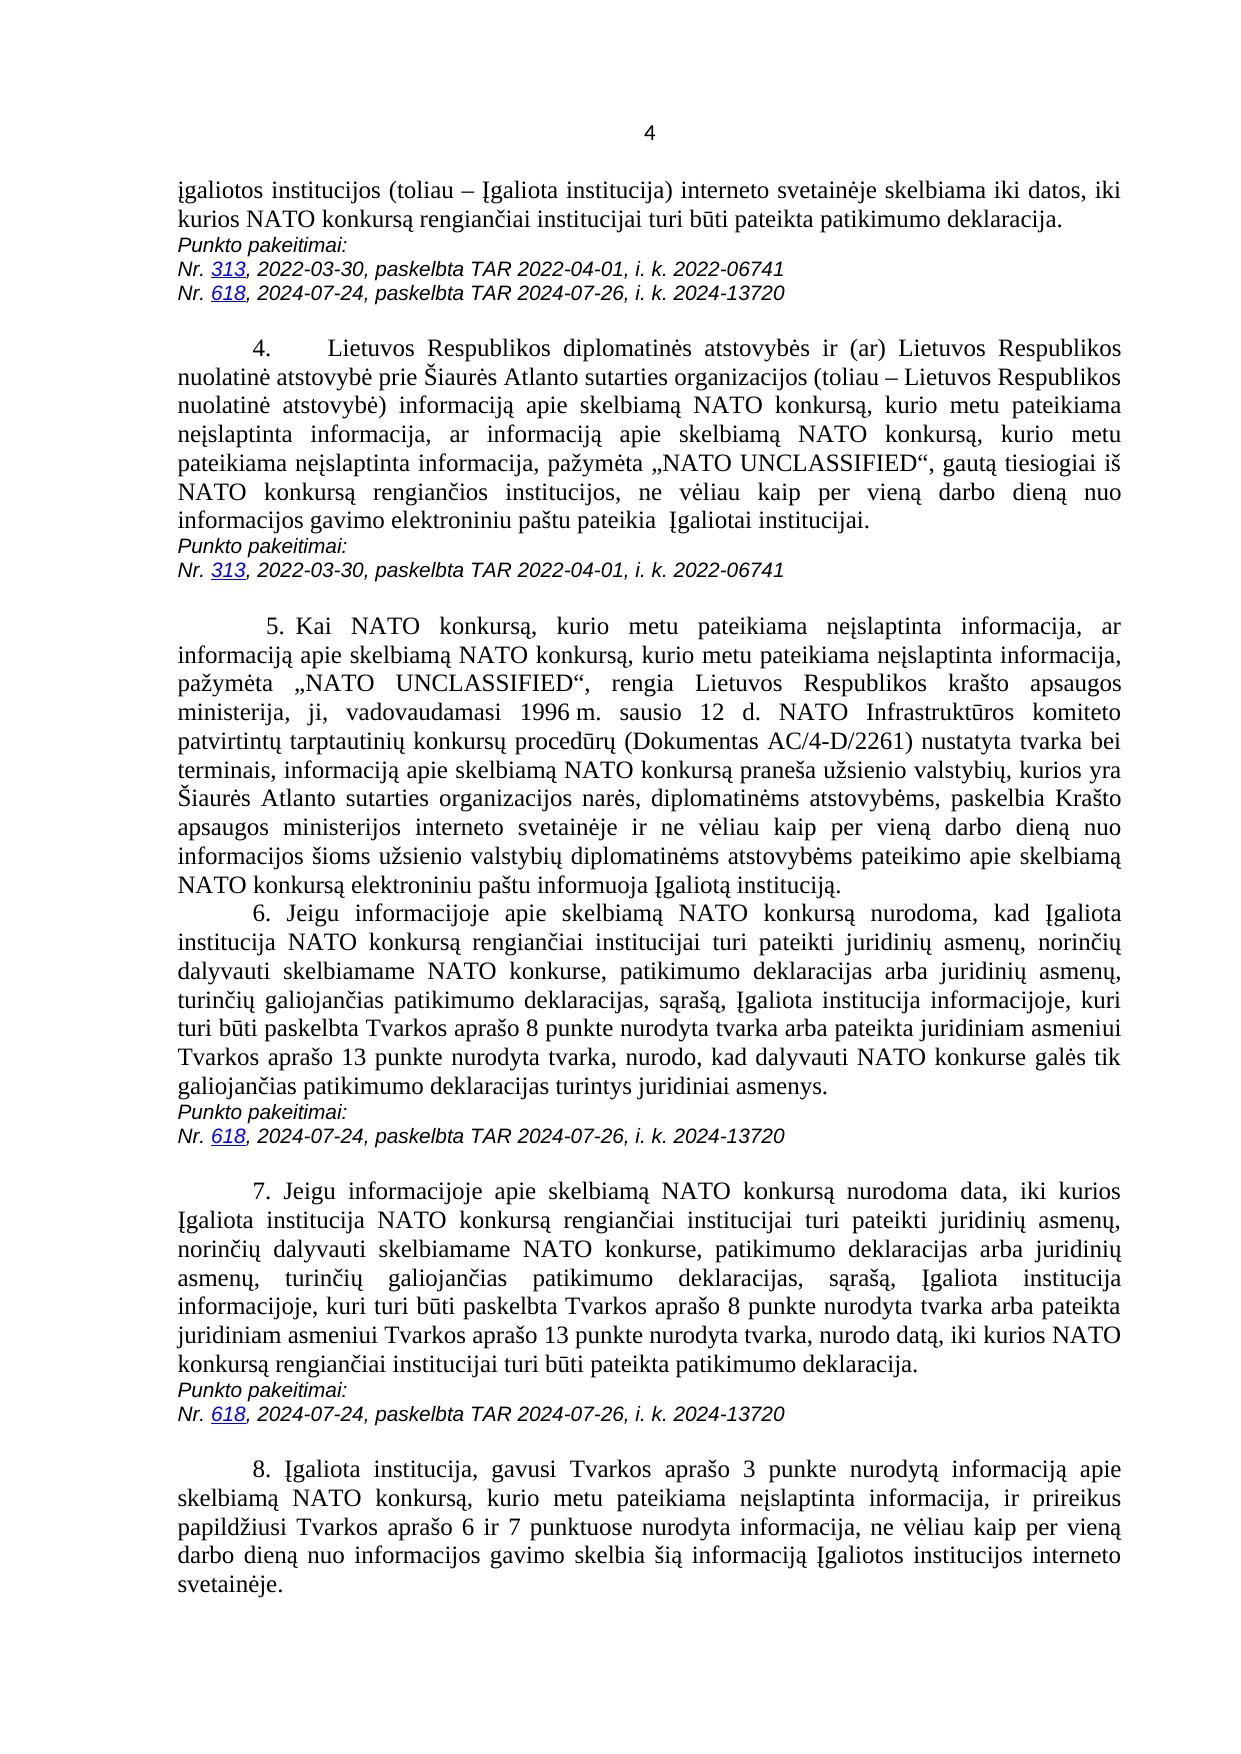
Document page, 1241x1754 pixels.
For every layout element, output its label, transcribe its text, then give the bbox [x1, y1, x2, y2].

text įgaliotos institucijos (toliau – Įgaliota institucija) interneto svetainėje skelbiama iki datos, iki kurios NATO konkursą rengiančiai institucijai turi būti pateikta patikimumo deklaracija. [177, 175, 1122, 232]
text Punkto pakeitimai: [177, 232, 1122, 256]
text Punkto pakeitimai: [177, 534, 1122, 558]
text 7. Jeigu informacijoje apie skelbiamą NATO konkursą nurodoma data, iki kurios Įgaliota institucija NATO konkursą rengiančiai institucijai turi pateikti juridinių asmenų, norinčių dalyvauti skelbiamame NATO konkurse, patikimumo deklaracijas arba juridinių asmenų, turinčių galiojančias patikimumo deklaracijas, sąrašą, Įgaliota institucija informacijoje, kuri turi būti paskelbta Tvarkos aprašo 8 punkte nurodyta tvarka arba pateikta juridiniam asmeniui Tvarkos aprašo 13 punkte nurodyta tvarka, nurodo datą, iki kurios NATO konkursą rengiančiai institucijai turi būti pateikta patikimumo deklaracija. [177, 1176, 1122, 1378]
text Nr. 313, 2022-03-30, paskelbta TAR 2022-04-01, i. k. 2022-06741 [177, 256, 1122, 280]
text Nr. 618, 2024-07-24, paskelbta TAR 2024-07-26, i. k. 2024-13720 [177, 1402, 1122, 1426]
text 4. Lietuvos Respublikos diplomatinės atstovybės ir (ar) Lietuvos Respublikos nuolatinė atstovybė prie Šiaurės Atlanto sutarties organizacijos (toliau – Lietuvos Respublikos nuolatinė atstovybė) informaciją apie skelbiamą NATO konkursą, kurio metu pateikiama neįslaptinta informacija, ar informaciją apie skelbiamą NATO konkursą, kurio metu pateikiama neįslaptinta informacija, pažymėta „NATO UNCLASSIFIED“, gautą tiesiogiai iš NATO konkursą rengiančios institucijos, ne vėliau kaip per vieną darbo dieną nuo informacijos gavimo elektroniniu paštu pateikia Įgaliotai institucijai. [177, 333, 1122, 534]
text 8. Įgaliota institucija, gavusi Tvarkos aprašo 3 punkte nurodytą informaciją apie skelbiamą NATO konkursą, kurio metu pateikiama neįslaptinta informacija, ir prireikus papildžiusi Tvarkos aprašo 6 ir 7 punktuose nurodyta informacija, ne vėliau kaip per vieną darbo dieną nuo informacijos gavimo skelbia šią informaciją Įgaliotos institucijos interneto svetainėje. [177, 1454, 1122, 1598]
text 6. Jeigu informacijoje apie skelbiamą NATO konkursą nurodoma, kad Įgaliota institucija NATO konkursą rengiančiai institucijai turi pateikti juridinių asmenų, norinčių dalyvauti skelbiamame NATO konkurse, patikimumo deklaracijas arba juridinių asmenų, turinčių galiojančias patikimumo deklaracijas, sąrašą, Įgaliota institucija informacijoje, kuri turi būti paskelbta Tvarkos aprašo 8 punkte nurodyta tvarka arba pateikta juridiniam asmeniui Tvarkos aprašo 13 punkte nurodyta tvarka, nurodo, kad dalyvauti NATO konkurse galės tik galiojančias patikimumo deklaracijas turintys juridiniai asmenys. [177, 898, 1122, 1100]
text 5. Kai NATO konkursą, kurio metu pateikiama neįslaptinta informacija, ar informaciją apie skelbiamą NATO konkursą, kurio metu pateikiama neįslaptinta informacija, pažymėta „NATO UNCLASSIFIED“, rengia Lietuvos Respublikos krašto apsaugos ministerija, ji, vadovaudamasi 1996 m. sausio 12 d. NATO Infrastruktūros komiteto patvirtintų tarptautinių konkursų procedūrų (Dokumentas AC/4-D/2261) nustatyta tvarka bei terminais, informaciją apie skelbiamą NATO konkursą praneša užsienio valstybių, kurios yra Šiaurės Atlanto sutarties organizacijos narės, diplomatinėms atstovybėms, paskelbia Krašto apsaugos ministerijos interneto svetainėje ir ne vėliau kaip per vieną darbo dieną nuo informacijos šioms užsienio valstybių diplomatinėms atstovybėms pateikimo apie skelbiamą NATO konkursą elektroniniu paštu informuoja Įgaliotą instituciją. [177, 611, 1122, 898]
text Punkto pakeitimai: [177, 1378, 1122, 1402]
text Punkto pakeitimai: [177, 1100, 1122, 1124]
text Nr. 618, 2024-07-24, paskelbta TAR 2024-07-26, i. k. 2024-13720 [177, 1124, 1122, 1148]
text Nr. 313, 2022-03-30, paskelbta TAR 2022-04-01, i. k. 2022-06741 [177, 558, 1122, 582]
text Nr. 618, 2024-07-24, paskelbta TAR 2024-07-26, i. k. 2024-13720 [177, 280, 1122, 304]
